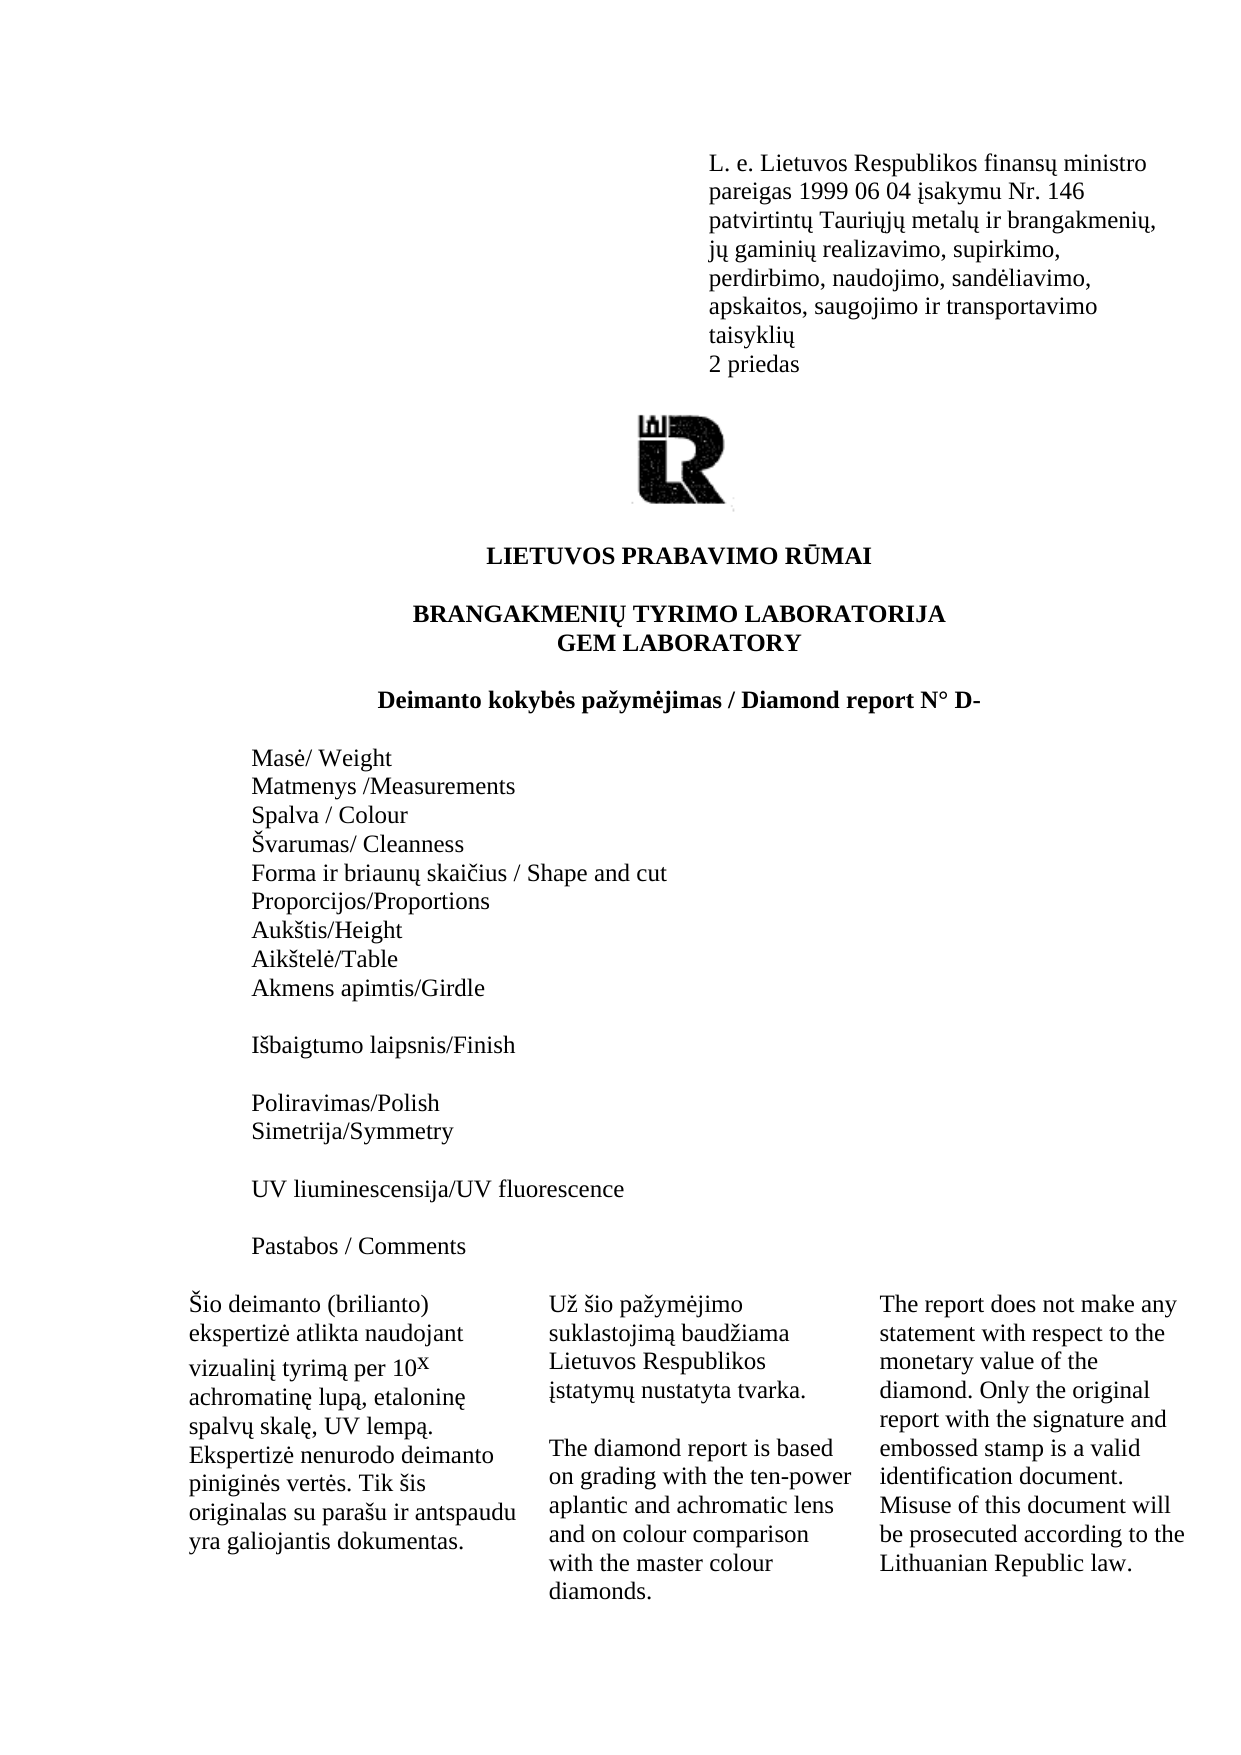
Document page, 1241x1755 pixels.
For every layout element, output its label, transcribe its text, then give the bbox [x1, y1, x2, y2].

text 2 priedas [177, 349, 1181, 378]
text perdirbimo, naudojimo, sandėliavimo, [177, 263, 1181, 291]
text Simetrija/Symmetry [177, 1116, 1181, 1145]
text Poliravimas/Polish [177, 1088, 1181, 1116]
text taisyklių [177, 320, 1181, 349]
text Spalva / Colour [177, 800, 1181, 829]
table_header Už šio pažymėjimo suklastojimą baudžiama Lietuvos Respublikos įstatymų nustatyta tvarka. The diamond report is based on grading with the ten-power aplantic and achromatic lens and on colour comparison with the master colour diamonds. [538, 1289, 868, 1605]
text Švarumas/ Cleanness [177, 829, 1181, 858]
text LIETUVOS PRABAVIMO RŪMAI [177, 541, 1181, 570]
text Proporcijos/Proportions [177, 886, 1181, 915]
table_header Šio deimanto (brilianto) ekspertizė atlikta naudojant vizualinį tyrimą per 10x achromatinę lupą, etaloninę spalvų skalę, UV lempą. Ekspertizė nenurodo deimanto piniginės vertės. Tik šis originalas su parašu ir antspaudu yra galiojantis dokumentas. [177, 1289, 537, 1605]
text Deimanto kokybės pažymėjimas / Diamond report N° D- [177, 685, 1181, 714]
text apskaitos, saugojimo ir transportavimo [177, 291, 1181, 320]
text Aukštis/Height [177, 915, 1181, 944]
text Forma ir briaunų skaičius / Shape and cut [177, 858, 1181, 886]
text Pastabos / Comments [177, 1231, 1181, 1260]
text Akmens apimtis/Girdle [177, 973, 1181, 1001]
table_header The report does not make any statement with respect to the monetary value of the diamond. Only the original report with the signature and embossed stamp is a valid identification document. Misuse of this document will be prosecuted according to the Lithuanian Republic law. [868, 1289, 1204, 1605]
text pareigas 1999 06 04 įsakymu Nr. 146 [177, 176, 1181, 205]
text GEM LABORATORY [177, 628, 1181, 656]
text Išbaigtumo laipsnis/Finish [177, 1030, 1181, 1059]
text L. e. Lietuvos Respublikos finansų ministro [177, 148, 1181, 176]
text UV liuminescensija/UV fluorescence [177, 1174, 1181, 1203]
text Masė/ Weight [177, 743, 1181, 771]
text Matmenys /Measurements [177, 771, 1181, 800]
text jų gaminių realizavimo, supirkimo, [177, 234, 1181, 263]
text patvirtintų Tauriųjų metalų ir brangakmenių, [177, 205, 1181, 234]
text Aikštelė/Table [177, 944, 1181, 973]
text BRANGAKMENIŲ TYRIMO LABORATORIJA [177, 599, 1181, 628]
